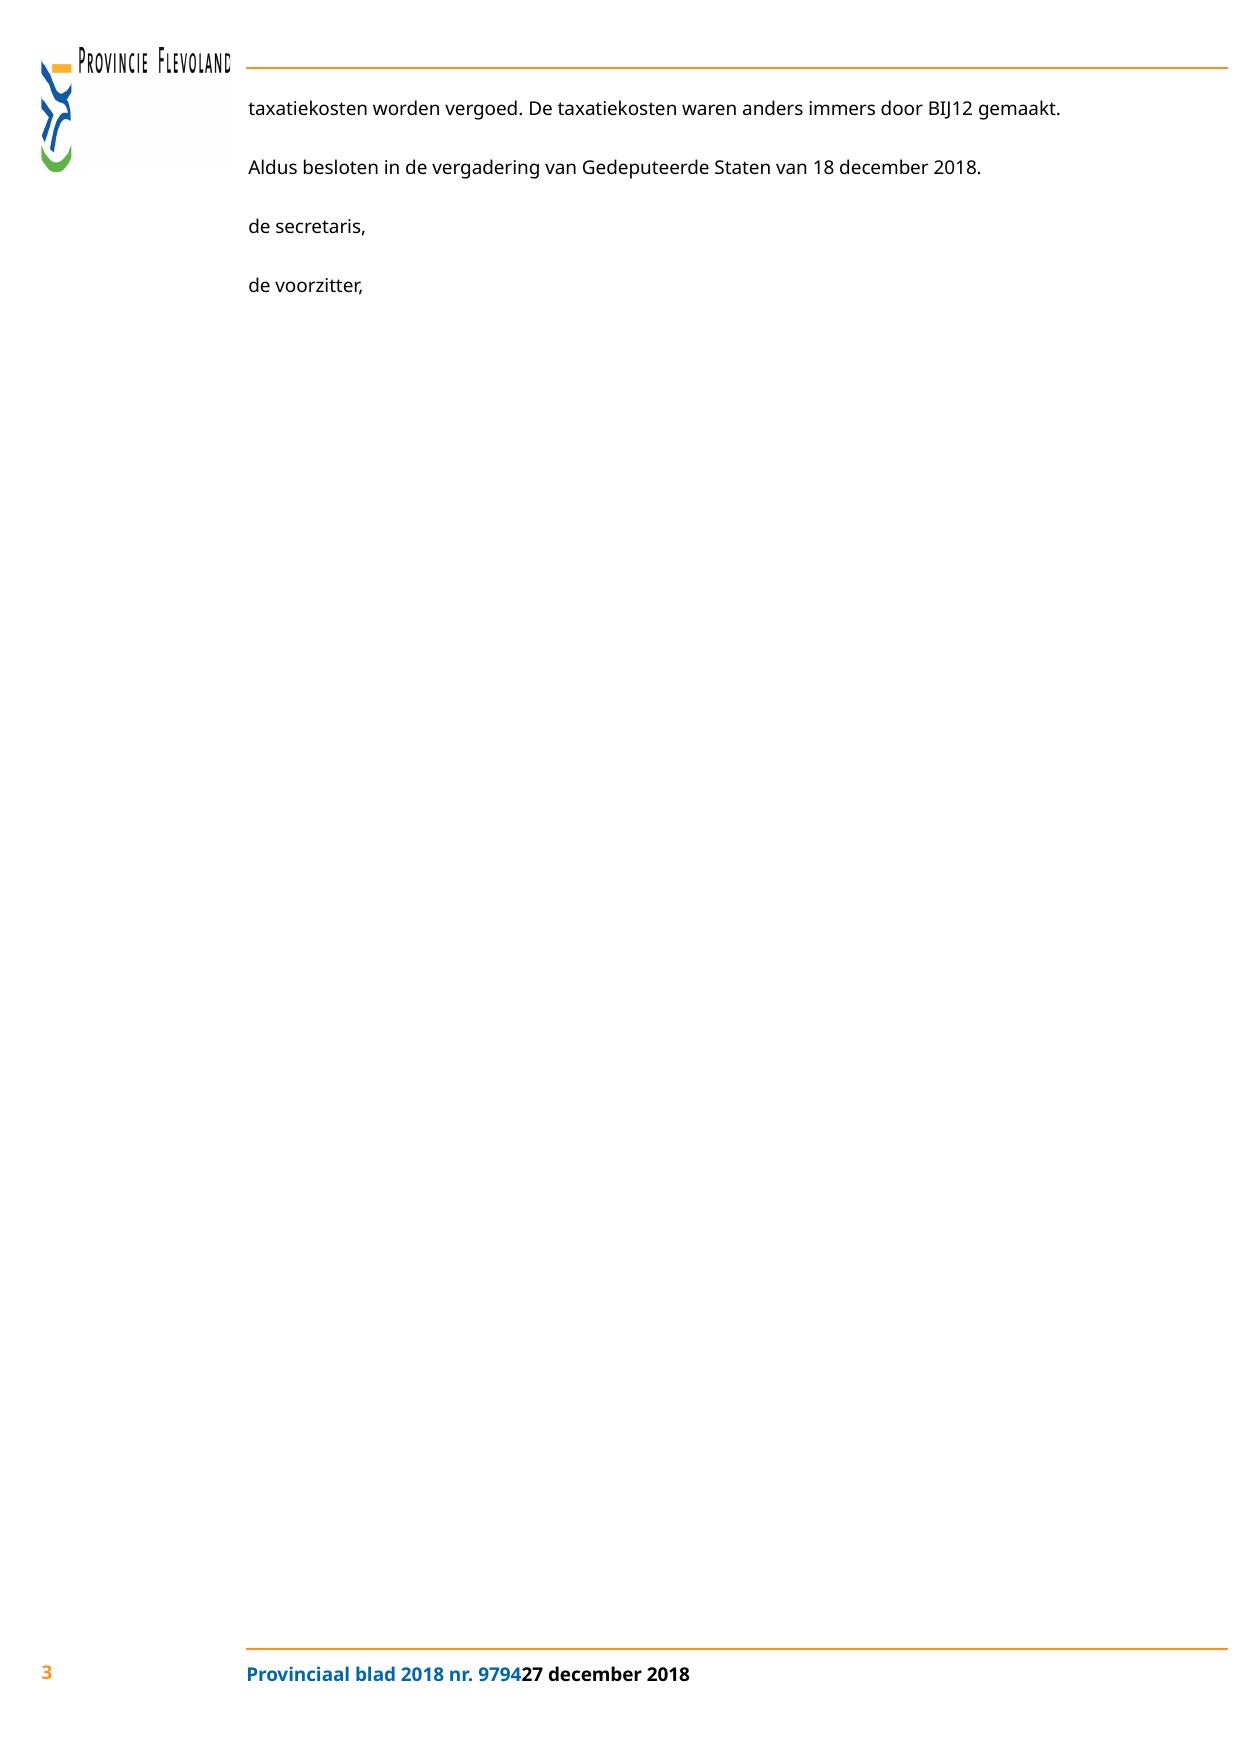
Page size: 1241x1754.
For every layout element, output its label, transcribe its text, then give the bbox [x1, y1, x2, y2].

text Aldus besloten in de vergadering van Gedeputeerde Staten van 18 december 2018. [248, 154, 1152, 180]
text de voorzitter, [248, 272, 1152, 298]
text taxatiekosten worden vergoed. De taxatiekosten waren anders immers door BIJ12 gemaakt. [248, 95, 1152, 121]
text de secretaris, [248, 213, 1152, 239]
picture [41, 47, 231, 172]
